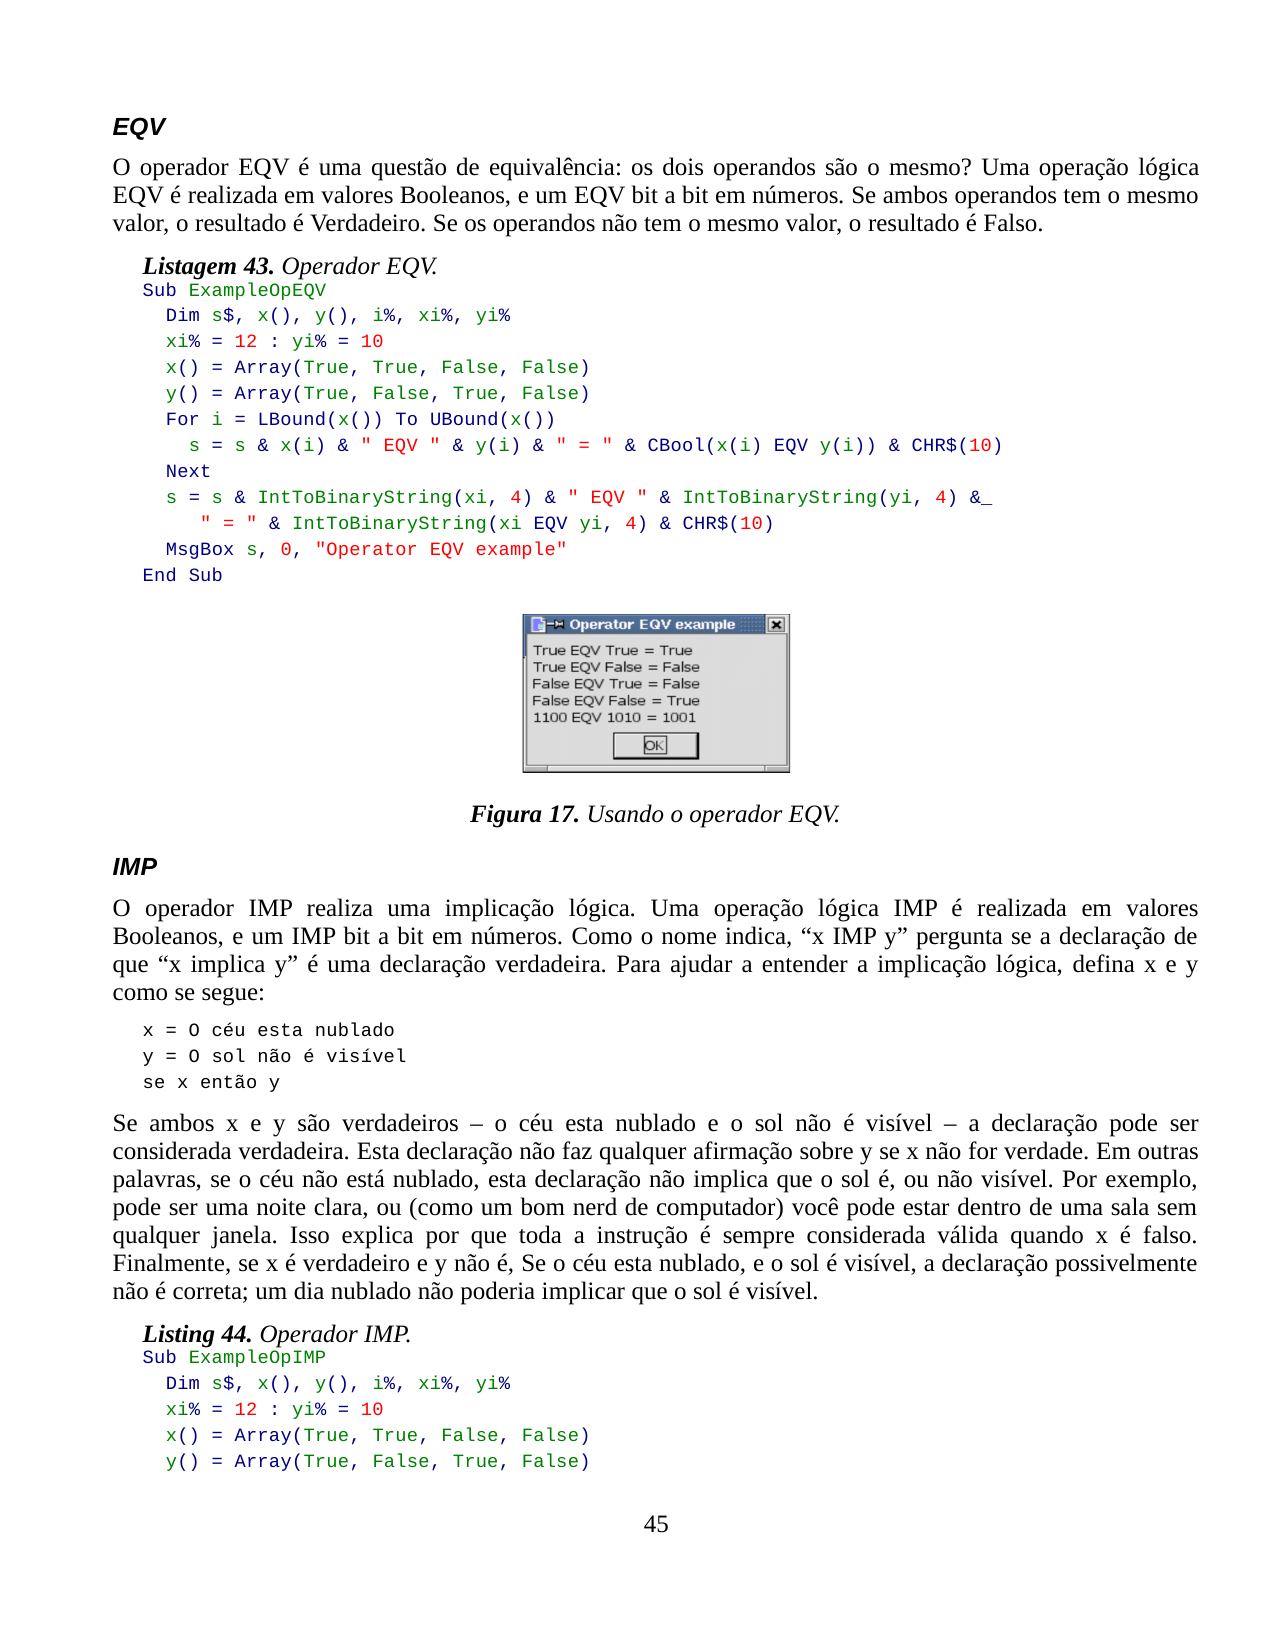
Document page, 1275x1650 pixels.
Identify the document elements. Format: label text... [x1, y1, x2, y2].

text Sub ExampleOpIMP [142, 1348, 1200, 1369]
text y() = Array(True, False, True, False) [142, 384, 1200, 405]
text x = O céu esta nublado [142, 1020, 1200, 1042]
text O operador IMP realiza uma implicação lógica. Uma operação lógica IMP é realizada em valores Booleanos, e um IMP bit a bit em números. Como o nome indica, “x IMP y” pergunta se a declaração de que “x implica y” é uma declaração verdadeira. Para ajudar a entender a implicação lógica, defina x e y como se segue: [112, 893, 1200, 1006]
text Dim s$, x(), y(), i%, xi%, yi% [142, 1374, 1200, 1395]
text MsgBox s, 0, "Operator EQV example" [142, 539, 1200, 561]
subtitle EQV [112, 112, 1200, 141]
text s = s & x(i) & " EQV " & y(i) & " = " & CBool(x(i) EQV y(i)) & CHR$(10) [142, 436, 1200, 457]
list Listing 44. Operador IMP. [142, 1320, 1200, 1348]
text y() = Array(True, False, True, False) [142, 1451, 1200, 1473]
text s = s & IntToBinaryString(xi, 4) & " EQV " & IntToBinaryString(yi, 4) &_ [142, 487, 1200, 509]
text y = O sol não é visível [142, 1046, 1200, 1068]
text x() = Array(True, True, False, False) [142, 358, 1200, 379]
subtitle IMP [112, 853, 1200, 881]
text Sub ExampleOpEQV [142, 280, 1200, 301]
text End Sub [142, 565, 1200, 587]
text Next [142, 461, 1200, 483]
list Listagem 43. Operador EQV. [142, 252, 1200, 280]
text se x então y [142, 1072, 1200, 1094]
text O operador EQV é uma questão de equivalência: os dois operandos são o mesmo? Uma operação lógica EQV é realizada em valores Booleanos, e um EQV bit a bit em números. Se ambos operandos tem o mesmo valor, o resultado é Verdadeiro. Se os operandos não tem o mesmo valor, o resultado é Falso. [112, 153, 1200, 237]
text x() = Array(True, True, False, False) [142, 1426, 1200, 1447]
text xi% = 12 : yi% = 10 [142, 1399, 1200, 1421]
text " = " & IntToBinaryString(xi EQV yi, 4) & CHR$(10) [142, 513, 1200, 535]
text Figura 17. Usando o operador EQV. [112, 800, 1200, 828]
text Se ambos x e y são verdadeiros – o céu esta nublado e o sol não é visível – a declaração pode ser considerada verdadeira. Esta declaração não faz qualquer afirmação sobre y se x não for verdade. Em outras palavras, se o céu não está nublado, esta declaração não implica que o sol é, ou não visível. Por exemplo, pode ser uma noite clara, ou (como um bom nerd de computador) você pode estar dentro de uma sala sem qualquer janela. Isso explica por que toda a instrução é sempre considerada válida quando x é falso. Finalmente, se x é verdadeiro e y não é, Se o céu esta nublado, e o sol é visível, a declaração possivelmente não é correta; um dia nublado não poderia implicar que o sol é visível. [112, 1109, 1200, 1305]
text xi% = 12 : yi% = 10 [142, 332, 1200, 353]
picture [522, 614, 791, 773]
text Dim s$, x(), y(), i%, xi%, yi% [142, 306, 1200, 327]
text For i = LBound(x()) To UBound(x()) [142, 409, 1200, 431]
